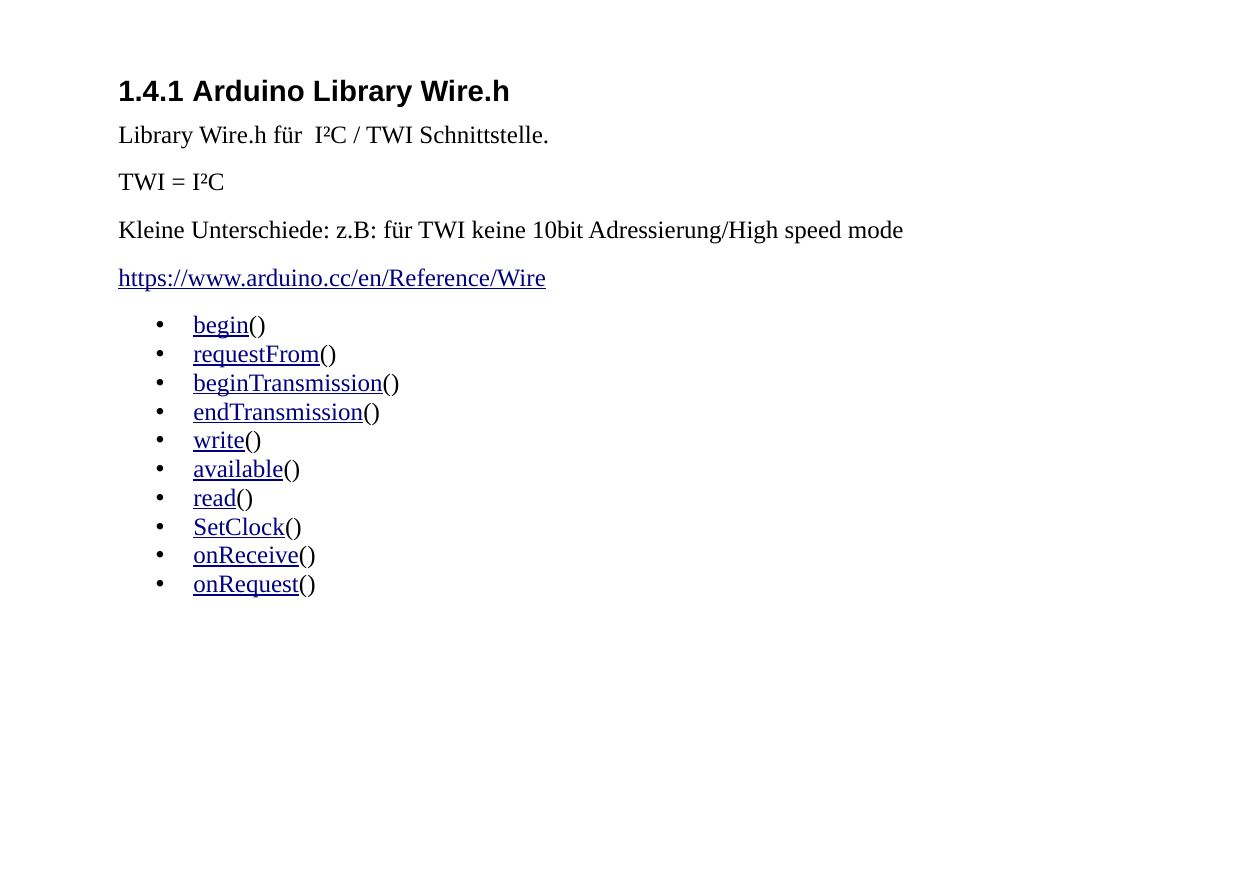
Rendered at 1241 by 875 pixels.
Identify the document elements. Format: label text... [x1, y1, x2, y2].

list begin() [156, 310, 1181, 339]
text https://www.arduino.cc/en/Reference/Wire [118, 263, 1181, 291]
list onReceive() [156, 540, 1181, 569]
list requestFrom() [156, 339, 1181, 368]
list read() [156, 483, 1181, 512]
subtitle Arduino Library Wire.h [118, 74, 1181, 107]
list SetClock() [156, 512, 1181, 540]
list available() [156, 454, 1181, 483]
list write() [156, 425, 1181, 454]
list onRequest() [156, 569, 1181, 598]
list endTransmission() [156, 397, 1181, 425]
text TWI = I²C [118, 167, 1181, 196]
text Library Wire.h für I²C / TWI Schnittstelle. [118, 120, 1181, 149]
text Kleine Unterschiede: z.B: für TWI keine 10bit Adressierung/High speed mode [118, 215, 1181, 244]
list beginTransmission() [156, 368, 1181, 397]
